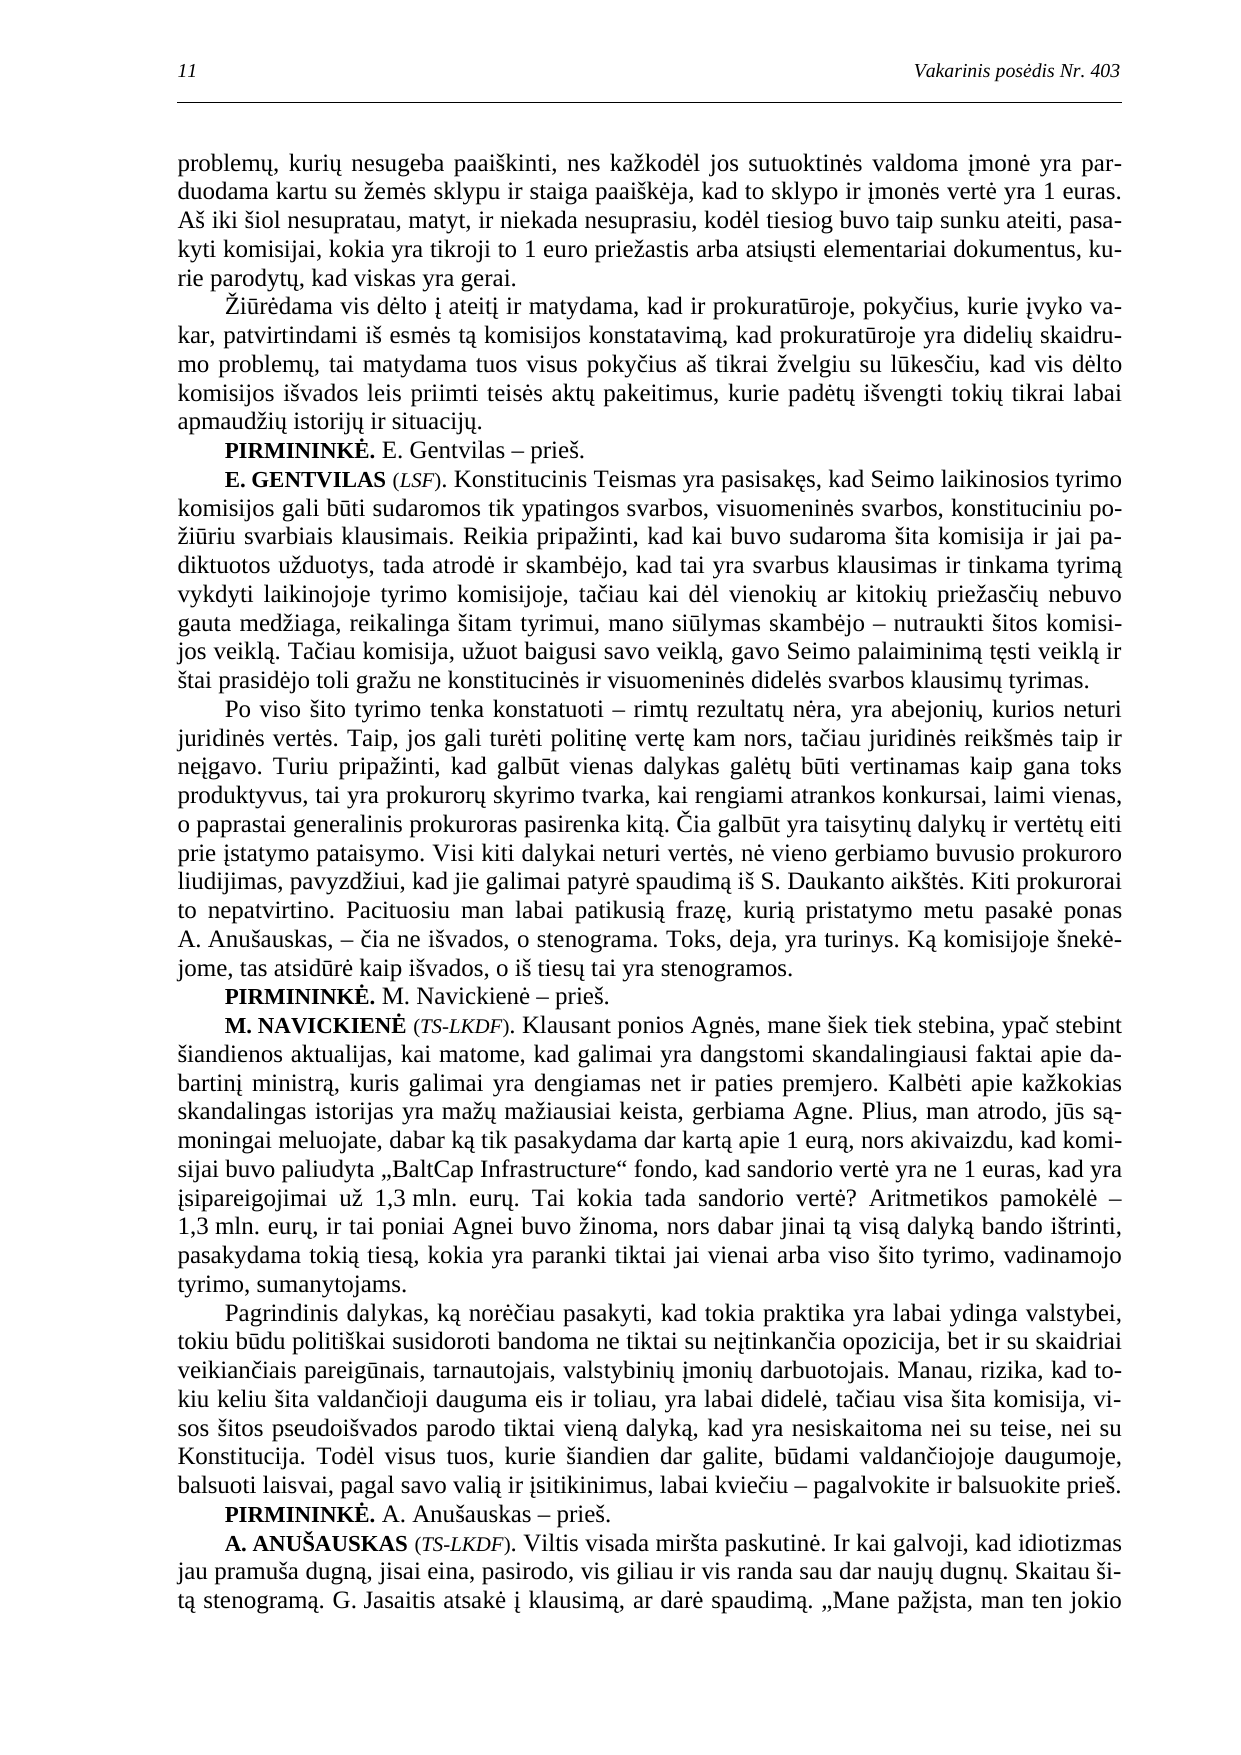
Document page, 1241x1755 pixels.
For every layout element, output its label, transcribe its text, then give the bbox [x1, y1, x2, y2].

text Pa­grin­di­nis da­ly­kas, ką no­rė­čiau pa­sa­ky­ti, kad to­kia prak­ti­ka yra la­bai ydin­ga vals­ty­bei, to­kiu bū­du po­li­tiš­kai su­si­do­ro­ti ban­do­ma ne tik­tai su ne­įtin­kan­čia opo­zi­ci­ja, bet ir su skaid­riai vei­kian­čiais pa­rei­gū­nais, tar­nau­to­jais, vals­ty­bi­nių įmo­nių dar­buo­to­jais. Ma­nau, ri­zi­ka, kad to­kiu ke­liu ši­ta val­dan­čio­ji dau­gu­ma eis ir to­liau, yra la­bai di­de­lė, ta­čiau vi­sa ši­ta ko­mi­si­ja, vi­sos ši­tos pseu­doiš­va­dos pa­ro­do tik­tai vie­ną da­ly­ką, kad yra ne­si­skai­to­ma nei su tei­se, nei su Kon­sti­tu­ci­ja. To­dėl vi­sus tuos, ku­rie šian­dien dar ga­li­te, bū­da­mi val­dan­čio­jo­je dau­gu­mo­je, bal­suo­ti lais­vai, pa­gal sa­vo va­lią ir įsi­ti­ki­ni­mus, la­bai kvie­čiu – pa­gal­vo­ki­te ir bal­suo­ki­te prieš. [177, 1298, 1122, 1499]
text PIRMININKĖ. E. Gent­vi­las – prieš. [177, 435, 1122, 464]
text Žiū­rė­da­ma vis dėl­to į at­ei­tį ir ma­ty­da­ma, kad ir pro­ku­ra­tū­ro­je, po­ky­čius, ku­rie įvy­ko va­kar, pa­tvir­ti­ndami iš es­mės tą ko­mi­si­jos kon­sta­ta­vi­mą, kad pro­ku­ra­tū­ro­je yra di­de­lių skaid­ru­mo pro­ble­mų, tai ma­ty­da­ma tuos vi­sus po­ky­čius aš tik­rai žvel­giu su lū­kes­čiu, kad vis dėl­to ko­mi­si­jos iš­va­dos leis pri­im­ti tei­sės ak­tų pa­kei­ti­mus, ku­rie pa­dė­tų iš­veng­ti to­kių tik­rai la­bai ap­mau­džių is­to­ri­jų ir si­tu­a­ci­jų. [177, 291, 1122, 435]
text PIRMININKĖ. M. Na­vic­kie­nė – prieš. [177, 981, 1122, 1010]
text E. GENTVILAS (LSF). Kon­sti­tu­ci­nis Teis­mas yra pa­si­sa­kęs, kad Sei­mo lai­ki­no­sios ty­ri­mo ko­mi­si­jos ga­li bū­ti su­da­ro­mos tik ypa­tin­gos svar­bos, vi­suo­me­ni­nės svar­bos, kon­sti­tu­ci­niu po­žiū­riu svar­biais klau­si­mais. Rei­kia pri­pa­žin­ti, kad kai bu­vo su­da­ro­ma ši­ta ko­mi­si­ja ir jai pa­dik­tuo­tos už­duo­tys, ta­da at­ro­dė ir skam­bė­jo, kad tai yra svar­bus klau­si­mas ir tin­ka­ma ty­ri­mą vyk­dy­ti lai­ki­no­jo­je ty­ri­mo ko­mi­si­jo­je, ta­čiau kai dėl vie­no­kių ar ki­to­kių prie­žas­čių ne­bu­vo gau­ta me­džia­ga, rei­ka­lin­ga ši­tam ty­ri­mui, ma­no siū­ly­mas skam­bė­jo – nu­trauk­ti ši­tos ko­mi­si­jos veik­lą. Ta­čiau ko­mi­si­ja, užuot bai­gu­si sa­vo veik­lą, ga­vo Sei­mo pa­lai­mi­ni­mą tęs­ti veik­lą ir štai pra­si­dė­jo to­li gra­žu ne kon­sti­tu­ci­nės ir vi­suo­me­ni­nės di­de­lės svar­bos klau­si­mų ty­ri­mas. [177, 464, 1122, 694]
text A. ANUŠAUSKAS (TS-LKDF). Vil­tis vi­sa­da mirš­ta pas­ku­ti­nė. Ir kai gal­vo­ji, kad idio­tiz­mas jau pra­mu­ša dug­ną, ji­sai ei­na, pa­si­ro­do, vis gi­liau ir vis ran­da sau dar nau­jų dug­nų. Skai­tau ši­tą ste­nog­ra­mą. G. Ja­sai­tis at­sa­kė į klau­si­mą, ar da­rė spau­di­mą. „Ma­ne pa­žįs­ta, man ten jo­kio [177, 1528, 1122, 1614]
text pro­ble­mų, ku­rių ne­su­ge­ba pa­aiš­kin­ti, nes kaž­ko­dėl jos su­tuok­ti­nės val­do­ma įmo­nė yra par­duo­da­ma kar­tu su že­mės skly­pu ir stai­ga pa­aiš­kė­ja, kad to skly­po ir įmo­nės ver­tė yra 1 eu­ras. Aš iki šiol ne­su­pra­tau, ma­tyt, ir nie­ka­da ne­su­pra­siu, ko­dėl tie­siog bu­vo taip sun­ku at­ei­ti, pa­sa­ky­ti ko­mi­si­jai, ko­kia yra tik­ro­ji to 1 eu­ro prie­žas­tis ar­ba at­siųs­ti ele­men­ta­riai do­ku­men­tus, ku­rie pa­ro­dy­tų, kad vis­kas yra ge­rai. [177, 148, 1122, 291]
text PIRMININKĖ. A. Anu­šaus­kas – prieš. [177, 1499, 1122, 1528]
text Po vi­so ši­to ty­ri­mo ten­ka kon­sta­tuo­ti – rim­tų re­zul­ta­tų nė­ra, yra abe­jo­nių, ku­rios ne­tu­ri ju­ri­di­nės ver­tės. Taip, jos ga­li tu­rė­ti po­li­ti­nę ver­tę kam nors, ta­čiau ju­ri­di­nės reikš­mės taip ir ne­įga­vo. Tu­riu pri­pa­žin­ti, kad gal­būt vie­nas da­ly­kas ga­lė­tų bū­ti ver­ti­na­mas kaip gana toks pro­duk­ty­vus, tai yra pro­ku­ro­rų sky­ri­mo tvar­ka, kai ren­gia­mi at­ran­kos kon­kur­sai, lai­mi vie­nas, o pa­pras­tai ge­ne­ra­li­nis pro­ku­ro­ras pa­si­ren­ka ki­tą. Čia gal­būt yra tai­sy­ti­nų da­ly­kų ir ver­tė­tų ei­ti prie įsta­ty­mo pa­tai­sy­mo. Vi­si ki­ti da­ly­kai ne­tu­ri ver­tės, nė vie­no ger­bia­mo bu­vu­sio pro­ku­ro­ro liu­di­ji­mas, pa­vyz­džiui, kad jie ga­li­mai pa­ty­rė spau­di­mą iš S. Dau­kan­to aikš­tės. Ki­ti pro­ku­ro­rai to ne­pa­tvir­ti­no. Pa­ci­tuo­siu man la­bai pa­ti­ku­sią fra­zę, ku­rią pri­sta­ty­mo me­tu pa­sa­kė po­nas A. Anu­šaus­kas, – čia ne iš­va­dos, o ste­nog­ra­ma. Toks, de­ja, yra tu­ri­nys. Ką ko­mi­si­jo­je šne­kė­jo­me, tas at­si­dū­rė kaip iš­va­dos, o iš tie­sų tai yra ste­nog­ra­mos. [177, 694, 1122, 981]
text M. NAVICKIENĖ (TS-LKDF). Klau­sant po­nios Ag­nės, ma­ne šiek tiek ste­bi­na, ypač ste­bint šian­die­nos ak­tu­a­li­jas, kai ma­to­me, kad ga­li­mai yra dangs­to­mi skan­da­lin­giau­si fak­tai apie da­bar­ti­nį mi­nist­rą, kuris ga­li­mai yra den­gia­mas net ir pa­ties prem­je­ro. Kal­bė­ti apie kaž­ko­kias skan­da­lin­gas is­to­ri­jas yra ma­žų ma­žiau­siai keis­ta, ger­bia­ma Ag­ne. Plius, man at­ro­do, jūs są­mo­nin­gai me­luo­ja­te, da­bar ką tik pa­sa­ky­da­ma dar kar­tą apie 1 eu­rą, nors aki­vaiz­du, kad ko­mi­si­jai bu­vo pa­liu­dy­ta „BaltCap In­fra­struc­tu­re“ fon­do, kad san­do­rio ver­tė yra ne 1 eu­ras, kad yra įsi­pa­rei­go­ji­mai už 1,3 mln. eu­rų. Tai ko­kia ta­da san­do­rio ver­tė? Arit­me­ti­kos pa­mo­kė­lė – 1,3 mln. eu­rų, ir tai po­niai Ag­nei bu­vo ži­no­ma, nors da­bar ji­nai tą vi­są da­ly­ką ban­do iš­trin­ti, pa­sa­ky­da­ma to­kią tie­są, ko­kia yra pa­ran­ki tik­tai jai vie­nai ar­ba vi­so ši­to ty­ri­mo, va­di­na­mo­jo ty­ri­mo, su­ma­ny­to­jams. [177, 1010, 1122, 1298]
